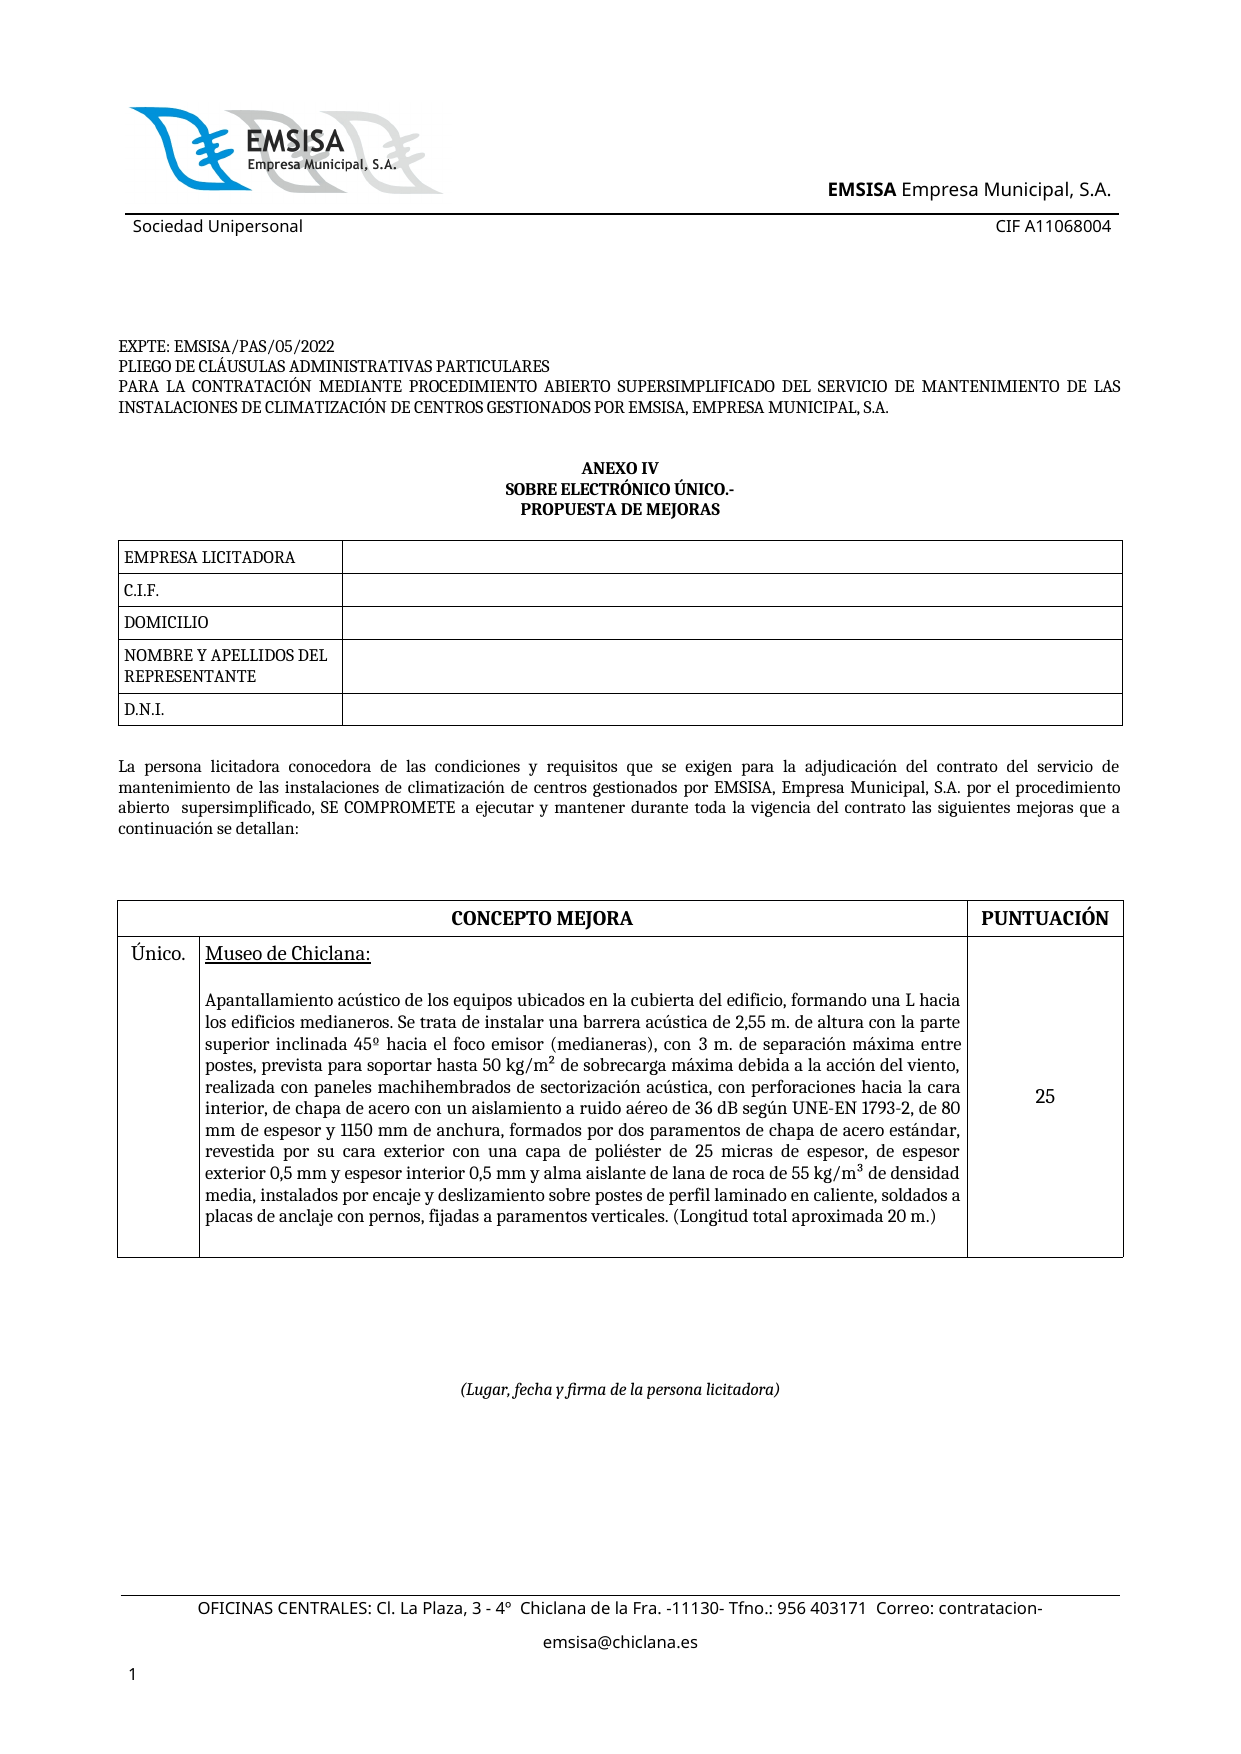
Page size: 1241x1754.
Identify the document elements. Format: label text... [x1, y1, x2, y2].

text PARA LA CONTRATACIÓN MEDIANTE PROCEDIMIENTO ABIERTO SUPERSIMPLIFICADO DEL SERVICIO DE MANTENIMIENTO DE LAS INSTALACIONES DE CLIMATIZACIÓN DE CENTROS GESTIONADOS POR EMSISA, EMPRESA MUNICIPAL, S.A. [118, 377, 1122, 418]
text EXPTE: EMSISA/PAS/05/2022 [118, 336, 1122, 357]
table_cell [343, 694, 1122, 725]
text PLIEGO DE CLÁUSULAS ADMINISTRATIVAS PARTICULARES [118, 357, 1122, 377]
table_cell [343, 574, 1122, 606]
table_header EMPRESA LICITADORA [119, 541, 342, 573]
table_header [343, 541, 1122, 573]
table_cell D.N.I. [119, 694, 342, 725]
table_cell 25 [968, 937, 1123, 1257]
table_header PUNTUACIÓN [968, 901, 1123, 936]
text (Lugar, fecha y firma de la persona licitadora) [118, 1380, 1122, 1400]
text La persona licitadora conocedora de las condiciones y requisitos que se exigen para la adjudicación del contrato del servicio de mantenimiento de las instalaciones de climatización de centros gestionados por EMSISA, Empresa Municipal, S.A. por el procedimiento abierto supersimplificado, SE COMPROMETE a ejecutar y mantener durante toda la vigencia del contrato las siguientes mejoras que a continuación se detallan: [118, 757, 1122, 839]
table_cell [343, 640, 1122, 692]
table_cell Museo de Chiclana: Apantallamiento acústico de los equipos ubicados en la cubierta del edificio, formando una L hacia los edificios medianeros. Se trata de instalar una barrera acústica de 2,55 m. de altura con la parte superior inclinada 45º hacia el foco emisor (medianeras), con 3 m. de separación máxima entre postes, prevista para soportar hasta 50 kg/m² de sobrecarga máxima debida a la acción del viento, realizada con paneles machihembrados de sectorización acústica, con perforaciones hacia la cara interior, de chapa de acero con un aislamiento a ruido aéreo de 36 dB según UNE-EN 1793-2, de 80 mm de espesor y 1150 mm de anchura, formados por dos paramentos de chapa de acero estándar, revestida por su cara exterior con una capa de poliéster de 25 micras de espesor, de espesor exterior 0,5 mm y espesor interior 0,5 mm y alma aislante de lana de roca de 55 kg/m³ de densidad media, instalados por encaje y deslizamiento sobre postes de perfil laminado en caliente, soldados a placas de anclaje con pernos, fijadas a paramentos verticales. (Longitud total aproximada 20 m.) [200, 937, 967, 1257]
text ANEXO IV [118, 459, 1122, 479]
table_cell Único. [118, 937, 199, 1257]
table_header CONCEPTO MEJORA [118, 901, 967, 936]
table_cell C.I.F. [119, 574, 342, 606]
picture [124, 102, 453, 204]
table_cell NOMBRE Y APELLIDOS DEL REPRESENTANTE [119, 640, 342, 692]
table_cell DOMICILIO [119, 607, 342, 639]
text PROPUESTA DE MEJORAS [118, 499, 1122, 520]
text SOBRE ELECTRÓNICO ÚNICO.- [118, 479, 1122, 499]
table_cell [343, 607, 1122, 639]
